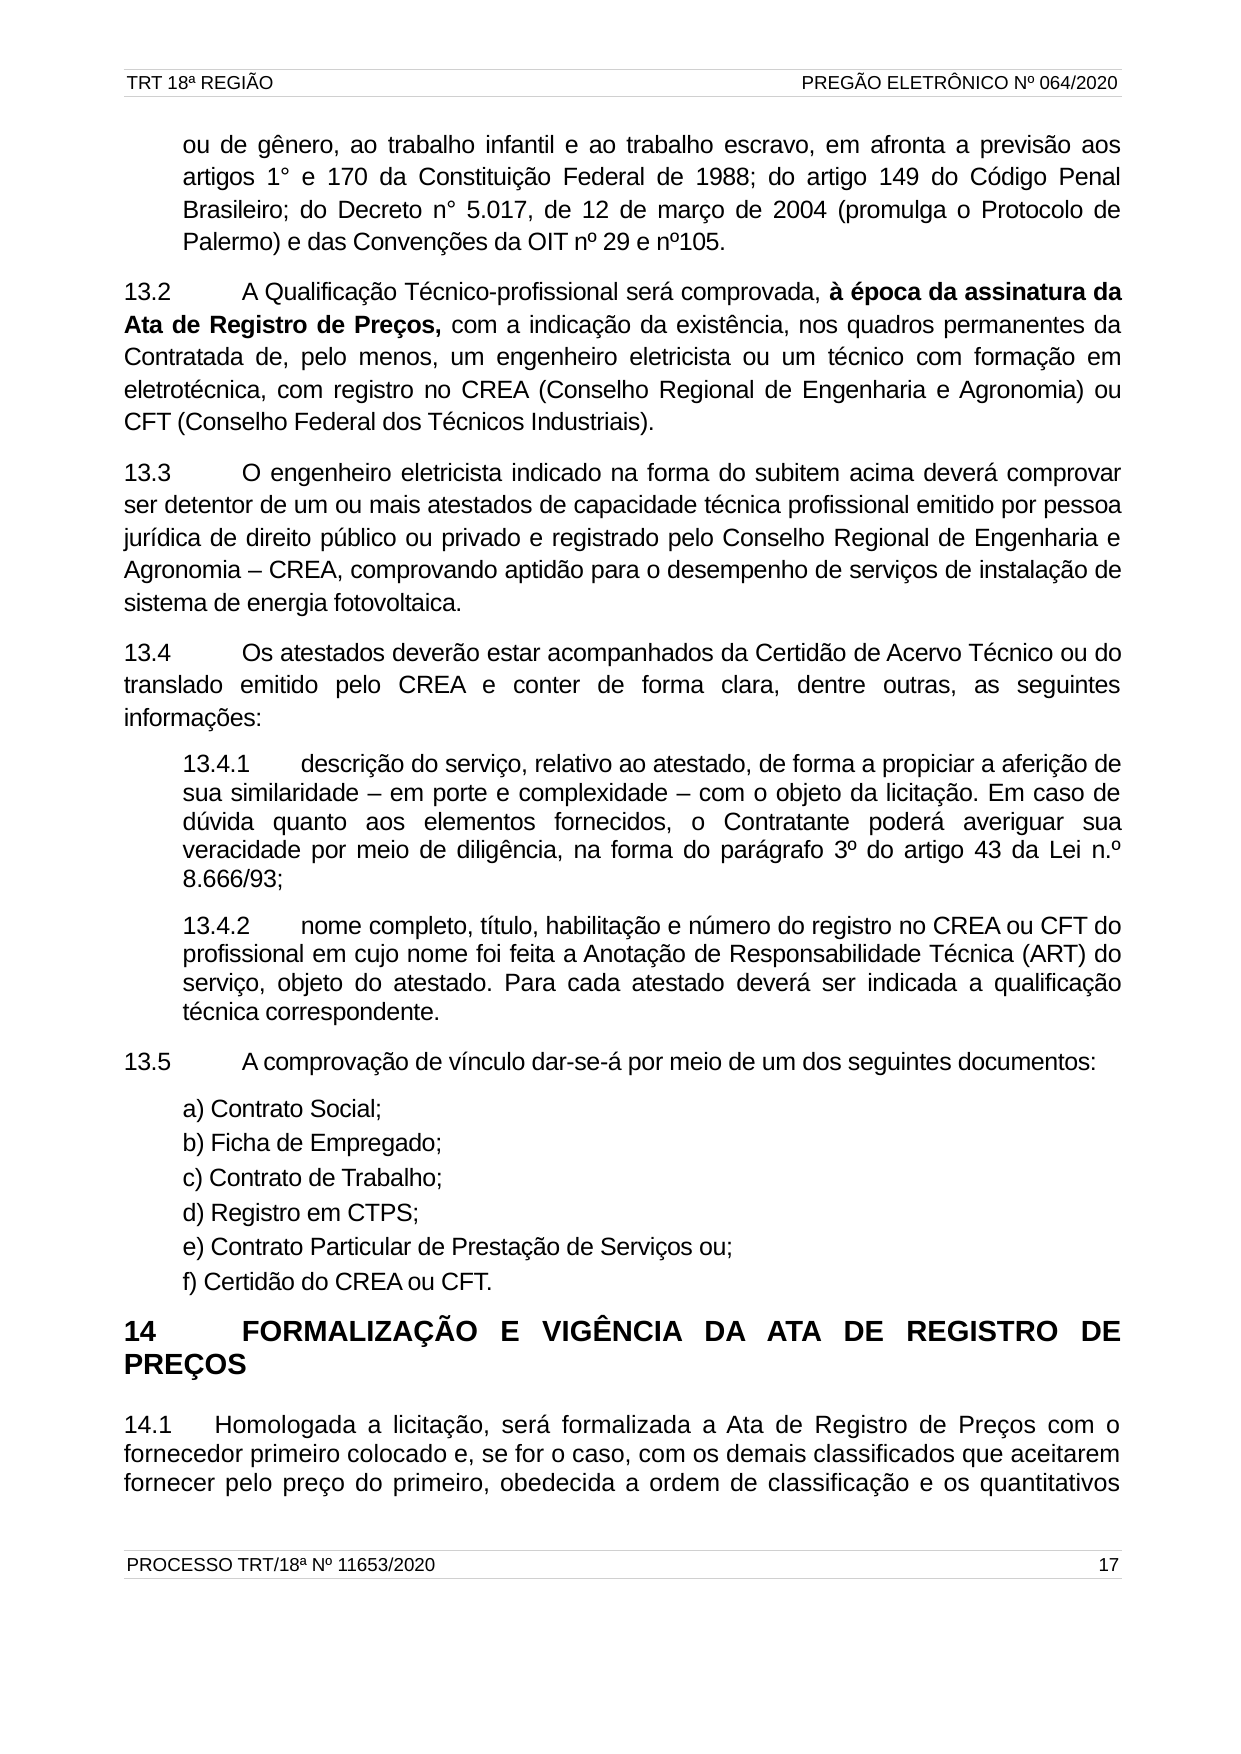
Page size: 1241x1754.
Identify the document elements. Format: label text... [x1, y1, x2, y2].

text 13.3 O engenheiro eletricista indicado na forma do subitem acima deverá comprovar ser detentor de um ou mais atestados de capacidade técnica profissional emitido por pessoa jurídica de direito público ou privado e registrado pelo Conselho Regional de Engenharia e Agronomia – CREA, comprovando aptidão para o desempenho de serviços de instalação de sistema de energia fotovoltaica. [123, 454, 1122, 616]
text 13.5 A comprovação de vínculo dar-se-á por meio de um dos seguintes documentos: [123, 1043, 1122, 1076]
text 13.4.1 descrição do serviço, relativo ao atestado, de forma a propiciar a aferição de sua similaridade – em porte e complexidade – com o objeto da licitação. Em caso de dúvida quanto aos elementos fornecidos, o Contratante poderá averiguar sua veracidade por meio de diligência, na forma do parágrafo 3º do artigo 43 da Lei n.º 8.666/93; [182, 749, 1122, 893]
text 13.4 Os atestados deverão estar acompanhados da Certidão de Acervo Técnico ou do translado emitido pelo CREA e conter de forma clara, dentre outras, as seguintes informações: [123, 634, 1122, 732]
text 13.2 A Qualificação Técnico-profissional será comprovada, à época da assinatura da Ata de Registro de Preços, com a indicação da existência, nos quadros permanentes da Contratada de, pelo menos, um engenheiro eletricista ou um técnico com formação em eletrotécnica, com registro no CREA (Conselho Regional de Engenharia e Agronomia) ou CFT (Conselho Federal dos Técnicos Industriais). [123, 274, 1122, 436]
text a) Contrato Social; [182, 1094, 1122, 1122]
text ou de gênero, ao trabalho infantil e ao trabalho escravo, em afronta a previsão aos artigos 1° e 170 da Constituição Federal de 1988; do artigo 149 do Código Penal Brasileiro; do Decreto n° 5.017, de 12 de março de 2004 (promulga o Protocolo de Palermo) e das Convenções da OIT nº 29 e nº105. [182, 126, 1122, 256]
text c) Contrato de Trabalho; [182, 1163, 1122, 1192]
text 14.1 Homologada a licitação, será formalizada a Ata de Registro de Preços com o fornecedor primeiro colocado e, se for o caso, com os demais classificados que aceitarem fornecer pelo preço do primeiro, obedecida a ordem de classificação e os quantitativos [123, 1410, 1122, 1496]
text e) Contrato Particular de Prestação de Serviços ou; [182, 1232, 1122, 1261]
text f) Certidão do CREA ou CFT. [182, 1267, 1122, 1296]
text b) Ficha de Empregado; [182, 1128, 1122, 1157]
text d) Registro em CTPS; [182, 1198, 1122, 1226]
text 13.4.2 nome completo, título, habilitação e número do registro no CREA ou CFT do profissional em cujo nome foi feita a Anotação de Responsabilidade Técnica (ART) do serviço, objeto do atestado. Para cada atestado deverá ser indicada a qualificação técnica correspondente. [182, 911, 1122, 1026]
list 14 FORMALIZAÇÃO E VIGÊNCIA DA ATA DE REGISTRO DE PREÇOS [123, 1313, 1122, 1381]
